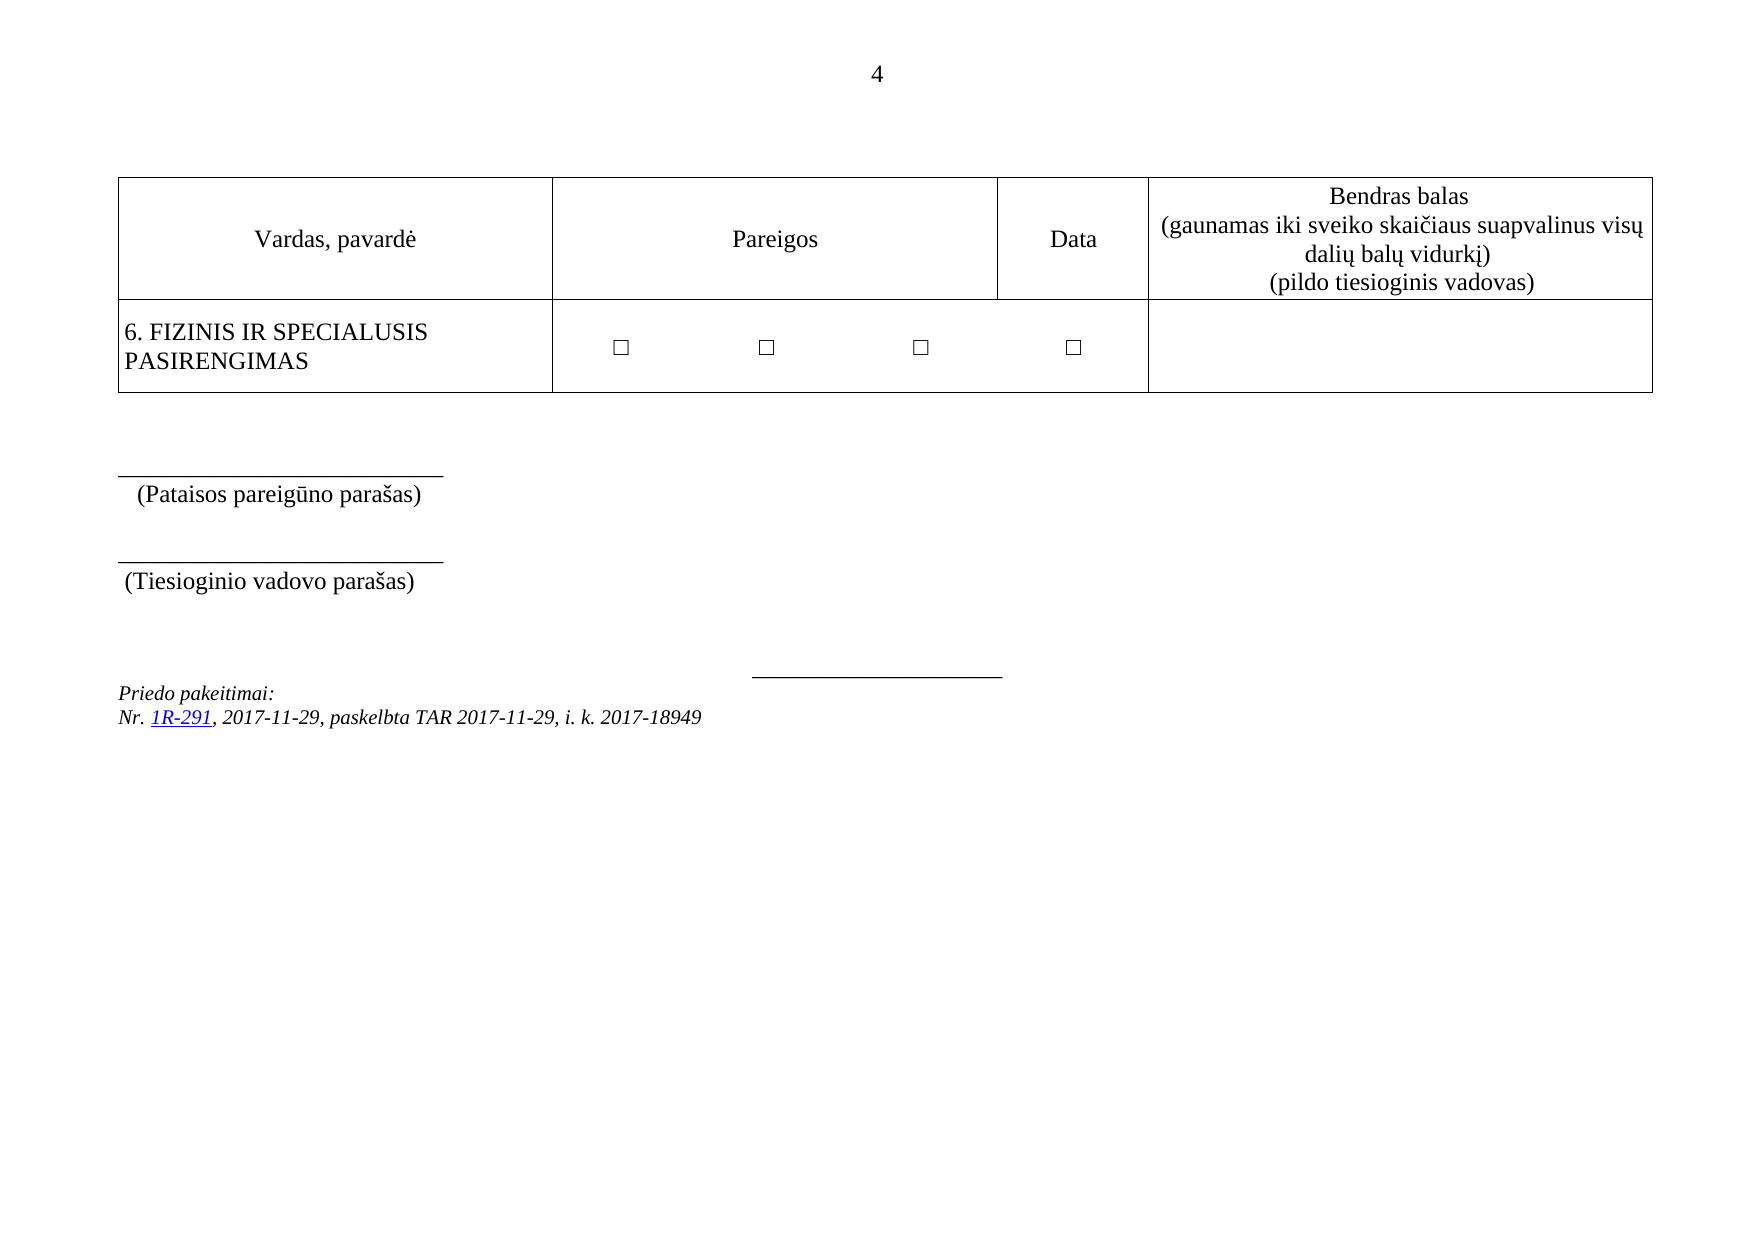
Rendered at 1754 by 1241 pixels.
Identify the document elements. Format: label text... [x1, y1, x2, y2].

table_cell □ [553, 300, 689, 392]
table_cell □ [998, 300, 1148, 392]
text Priedo pakeitimai: [118, 681, 1636, 705]
text __________________________ [118, 451, 1636, 479]
text ____________________ [118, 652, 1636, 681]
text __________________________ [118, 537, 1636, 566]
text (Tiesioginio vadovo parašas) [118, 566, 1636, 594]
table_header Pareigos [553, 178, 997, 299]
text (Pataisos pareigūno parašas) [118, 479, 1636, 508]
table_cell □ [844, 300, 998, 392]
table_cell [1149, 300, 1652, 392]
text Nr. 1R-291, 2017-11-29, paskelbta TAR 2017-11-29, i. k. 2017-18949 [118, 705, 1636, 729]
table_header Vardas, pavardė [119, 178, 552, 299]
table_cell 6. FIZINIS IR SPECIALUSIS PASIRENGIMAS [119, 300, 552, 392]
table_header Bendras balas (gaunamas iki sveiko skaičiaus suapvalinus visų dalių balų vidurkį) (pildo tiesioginis vadovas) [1149, 178, 1652, 299]
table_header Data [998, 178, 1148, 299]
table_cell □ [690, 300, 843, 392]
